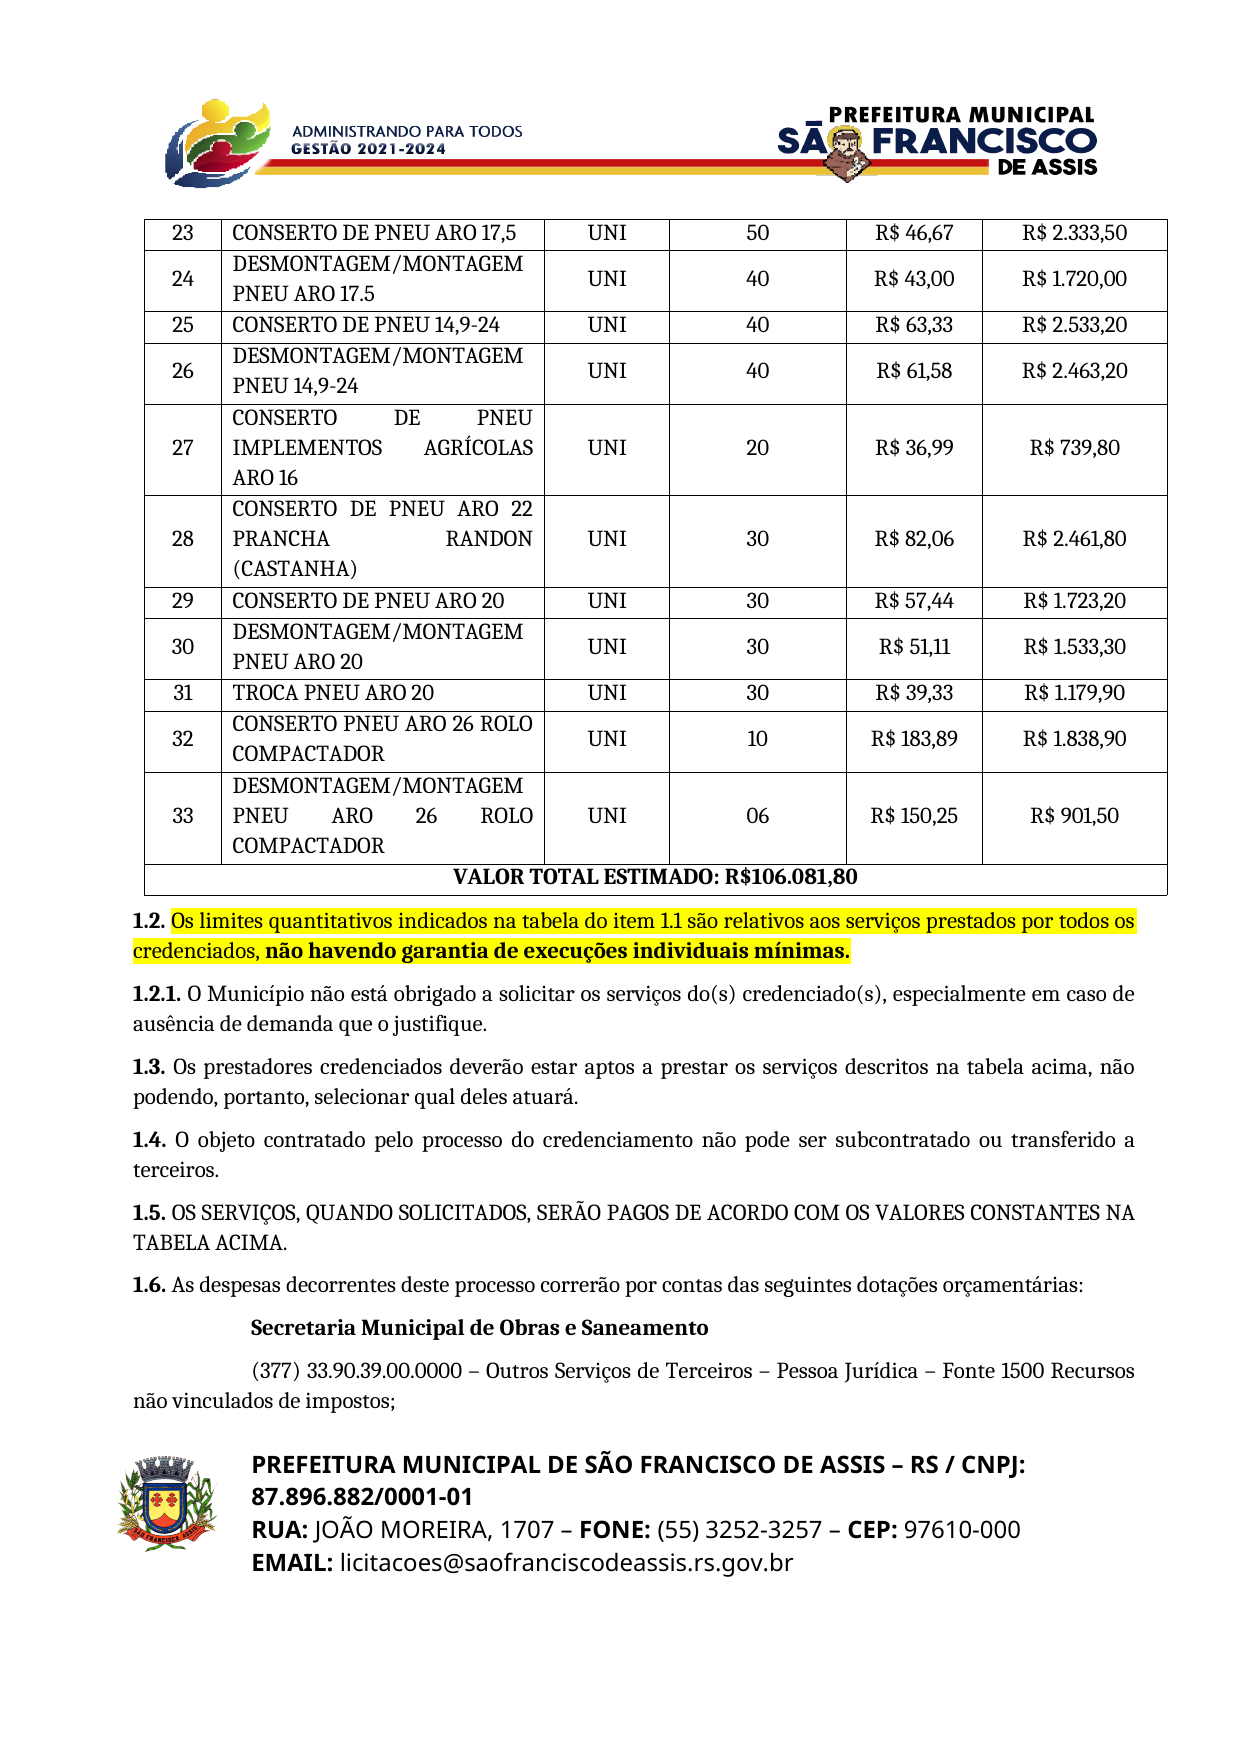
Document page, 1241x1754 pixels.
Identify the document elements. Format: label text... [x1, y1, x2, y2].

table_cell CONSERTO PNEU ARO 26 ROLO COMPACTADOR [222, 712, 544, 772]
table_cell 29 [145, 588, 221, 618]
table_cell 10 [670, 712, 846, 772]
table_cell UNI [545, 712, 669, 772]
text 1.2. Os limites quantitativos indicados na tabela do item 1.1 são relativos aos serviços prestados por todos os credenciados, não havendo garantia de execuções individuais mínimas. [133, 908, 1137, 964]
table_cell 32 [145, 712, 221, 772]
table_cell UNI [545, 344, 669, 404]
table_cell TROCA PNEU ARO 20 [222, 680, 544, 711]
table_cell UNI [545, 405, 669, 495]
table_cell 40 [670, 312, 846, 342]
table_cell UNI [545, 220, 669, 250]
table_cell R$ 2.333,50 [983, 220, 1167, 250]
text 1.5. OS SERVIÇOS, QUANDO SOLICITADOS, SERÃO PAGOS DE ACORDO COM OS VALORES CONSTANTES NA TABELA ACIMA. [133, 1199, 1137, 1256]
table_cell UNI [545, 588, 669, 618]
table_cell R$ 1.720,00 [983, 251, 1167, 311]
table_cell 20 [670, 405, 846, 495]
table_cell 24 [145, 251, 221, 311]
table_cell CONSERTO DE PNEU IMPLEMENTOS AGRÍCOLAS ARO 16 [222, 405, 544, 495]
table_cell 33 [145, 773, 221, 863]
table_cell R$ 2.533,20 [983, 312, 1167, 342]
table_cell 26 [145, 344, 221, 404]
table_cell 30 [670, 680, 846, 711]
table_cell 27 [145, 405, 221, 495]
table_cell 30 [670, 588, 846, 618]
table_cell R$ 36,99 [847, 405, 982, 495]
table_cell R$ 1.533,30 [983, 619, 1167, 679]
table_cell CONSERTO DE PNEU ARO 17,5 [222, 220, 544, 250]
table_cell 50 [670, 220, 846, 250]
table_cell R$ 82,06 [847, 496, 982, 587]
table_cell 30 [670, 619, 846, 679]
table_cell CONSERTO DE PNEU ARO 22 PRANCHA RANDON (CASTANHA) [222, 496, 544, 587]
table_cell R$ 51,11 [847, 619, 982, 679]
table_cell 31 [145, 680, 221, 711]
table_cell 06 [670, 773, 846, 863]
table_cell UNI [545, 619, 669, 679]
table_cell R$ 1.179,90 [983, 680, 1167, 711]
table_cell 30 [145, 619, 221, 679]
text (377) 33.90.39.00.0000 – Outros Serviços de Terceiros – Pessoa Jurídica – Fonte 1500 Recursos não vinculados de impostos; [133, 1358, 1137, 1414]
table_cell R$ 2.463,20 [983, 344, 1167, 404]
table_cell UNI [545, 496, 669, 587]
table_cell 40 [670, 251, 846, 311]
table_cell R$ 46,67 [847, 220, 982, 250]
table_cell R$ 739,80 [983, 405, 1167, 495]
table_cell UNI [545, 680, 669, 711]
table_cell DESMONTAGEM/MONTAGEM PNEU ARO 17.5 [222, 251, 544, 311]
table_cell R$ 1.838,90 [983, 712, 1167, 772]
table_cell R$ 39,33 [847, 680, 982, 711]
table_cell DESMONTAGEM/MONTAGEM PNEU 14,9-24 [222, 344, 544, 404]
table_cell R$ 63,33 [847, 312, 982, 342]
table_cell R$ 1.723,20 [983, 588, 1167, 618]
table_cell 25 [145, 312, 221, 342]
table_cell DESMONTAGEM/MONTAGEM PNEU ARO 20 [222, 619, 544, 679]
table_cell UNI [545, 312, 669, 342]
table_cell UNI [545, 773, 669, 863]
table_cell R$ 183,89 [847, 712, 982, 772]
text 1.3. Os prestadores credenciados deverão estar aptos a prestar os serviços descritos na tabela acima, não podendo, portanto, selecionar qual deles atuará. [133, 1053, 1137, 1110]
table_cell R$ 57,44 [847, 588, 982, 618]
table_cell R$ 2.461,80 [983, 496, 1167, 587]
table_cell CONSERTO DE PNEU ARO 20 [222, 588, 544, 618]
table_cell 28 [145, 496, 221, 587]
table_cell R$ 901,50 [983, 773, 1167, 863]
table_cell R$ 61,58 [847, 344, 982, 404]
table_cell UNI [545, 251, 669, 311]
text 1.6. As despesas decorrentes deste processo correrão por contas das seguintes dotações orçamentárias: [133, 1272, 1137, 1298]
table_cell VALOR TOTAL ESTIMADO: R$106.081,80 [145, 865, 1167, 894]
text Secretaria Municipal de Obras e Saneamento [133, 1315, 1137, 1341]
text 1.2.1. O Município não está obrigado a solicitar os serviços do(s) credenciado(s), especialmente em caso de ausência de demanda que o justifique. [133, 981, 1137, 1037]
text 1.4. O objeto contratado pelo processo do credenciamento não pode ser subcontratado ou transferido a terceiros. [133, 1126, 1137, 1183]
table_cell 40 [670, 344, 846, 404]
table_cell CONSERTO DE PNEU 14,9-24 [222, 312, 544, 342]
table_cell 23 [145, 220, 221, 250]
table_cell R$ 150,25 [847, 773, 982, 863]
table_cell R$ 43,00 [847, 251, 982, 311]
table_cell DESMONTAGEM/MONTAGEM PNEU ARO 26 ROLO COMPACTADOR [222, 773, 544, 863]
table_cell 30 [670, 496, 846, 587]
